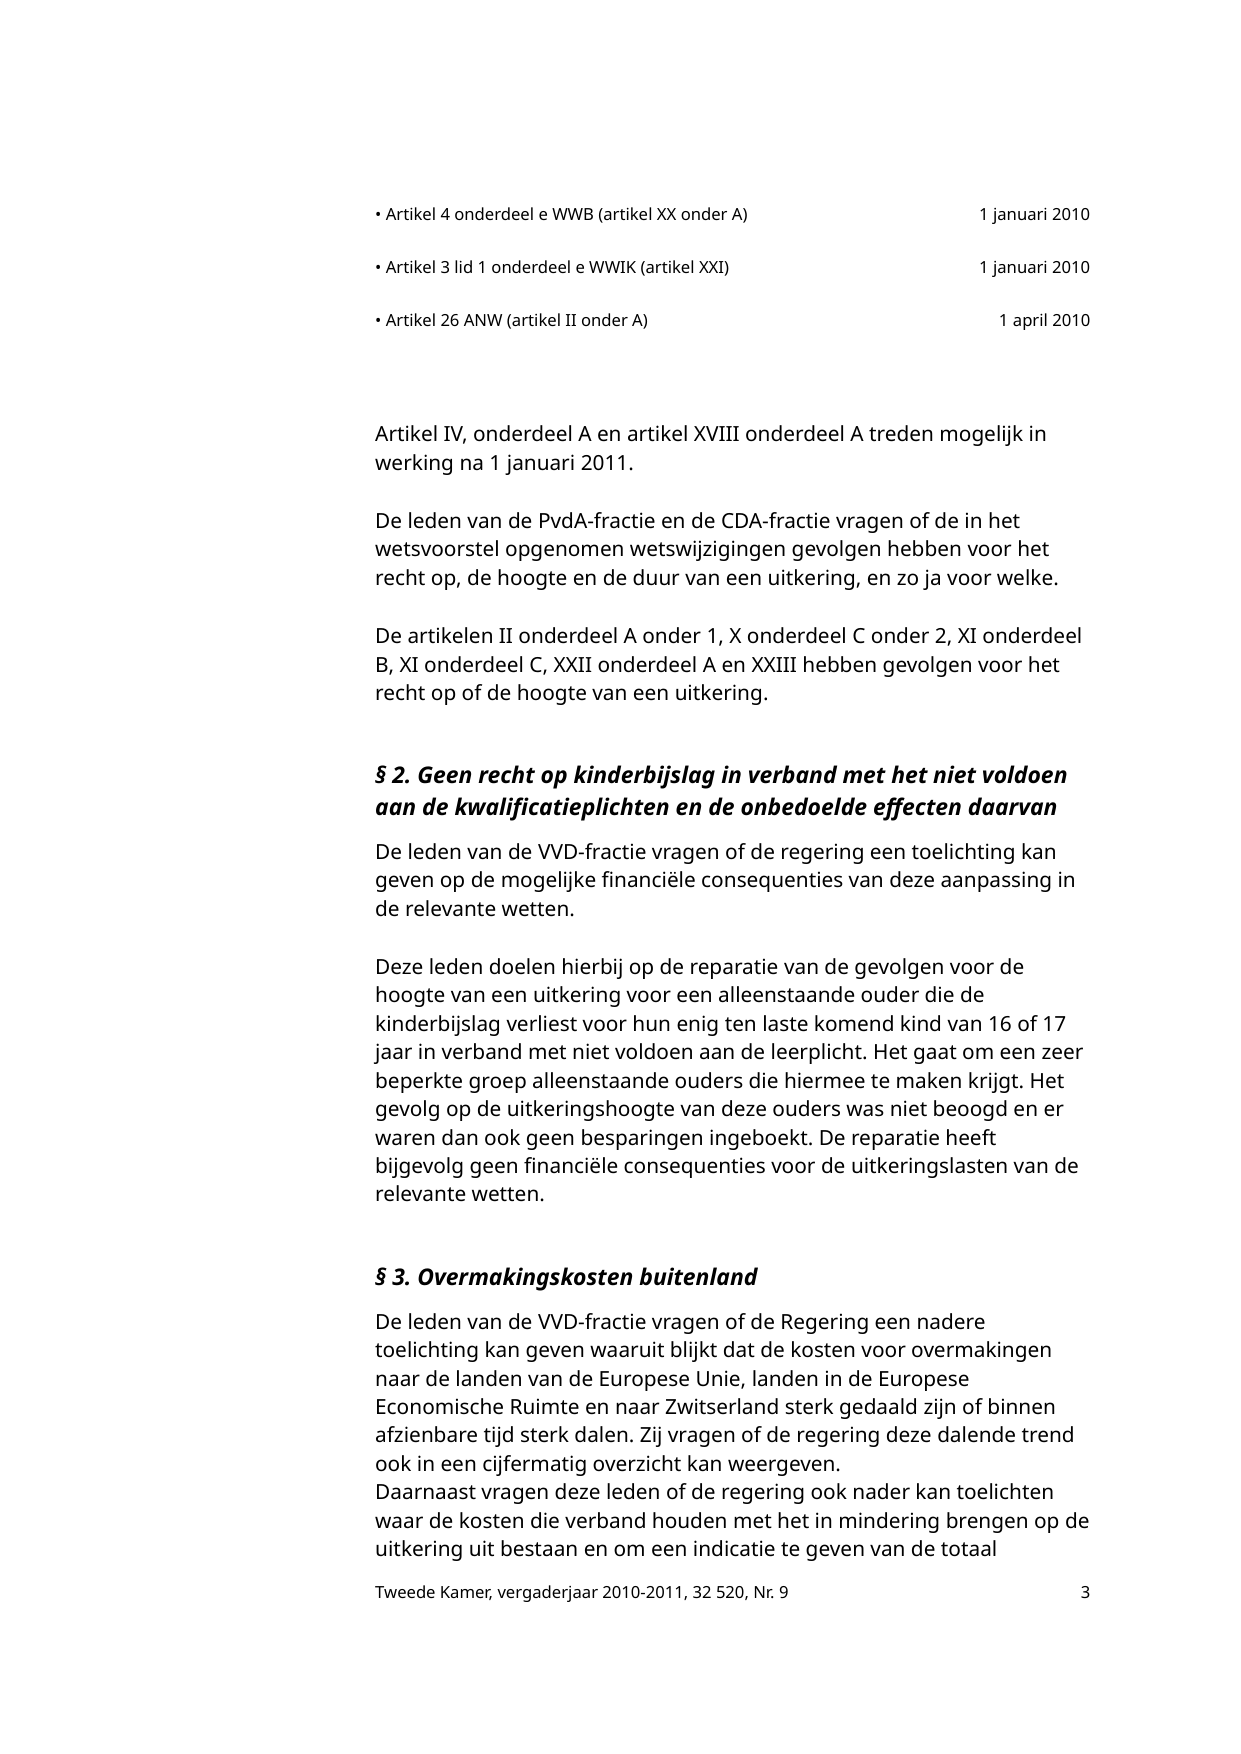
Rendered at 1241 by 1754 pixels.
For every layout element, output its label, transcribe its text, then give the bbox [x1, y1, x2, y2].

subtitle § 3. Overmakingskosten buitenland [375, 1261, 1090, 1292]
table_cell [897, 150, 1090, 203]
table_cell 1 januari 2010 [897, 203, 1090, 255]
text Daarnaast vragen deze leden of de regering ook nader kan toelichten waar de kosten die verband houden met het in mindering brengen op de uitkering uit bestaan en om een indicatie te geven van de totaal [375, 1477, 1090, 1563]
text De leden van de VVD-fractie vragen of de regering een toelichting kan geven op de mogelijke financiële consequenties van deze aanpassing in de relevante wetten. [375, 837, 1090, 922]
table_cell 1 januari 2010 [897, 255, 1090, 308]
text Deze leden doelen hierbij op de reparatie van de gevolgen voor de hoogte van een uitkering voor een alleenstaande ouder die de kinderbijslag verliest voor hun enig ten laste komend kind van 16 of 17 jaar in verband met niet voldoen aan de leerplicht. Het gaat om een zeer beperkte groep alleenstaande ouders die hiermee te maken krijgt. Het gevolg op de uitkeringshoogte van deze ouders was niet beoogd en er waren dan ook geen besparingen ingeboekt. De reparatie heeft bijgevolg geen financiële consequenties voor de uitkeringslasten van de relevante wetten. [375, 952, 1090, 1208]
table_cell 1 april 2010 [897, 308, 1090, 361]
table_cell • Artikel 26 ANW (artikel II onder A) [375, 308, 897, 361]
text De artikelen II onderdeel A onder 1, X onderdeel C onder 2, XI onderdeel B, XI onderdeel C, XXII onderdeel A en XXIII hebben gevolgen voor het recht op of de hoogte van een uitkering. [375, 621, 1090, 707]
table_cell • Artikel 4 onderdeel e WWB (artikel XX onder A) [375, 203, 897, 255]
text De leden van de VVD-fractie vragen of de Regering een nadere toelichting kan geven waaruit blijkt dat de kosten voor overmakingen naar de landen van de Europese Unie, landen in de Europese Economische Ruimte en naar Zwitserland sterk gedaald zijn of binnen afzienbare tijd sterk dalen. Zij vragen of de regering deze dalende trend ook in een cijfermatig overzicht kan weergeven. [375, 1307, 1090, 1477]
text De leden van de PvdA-fractie en de CDA-fractie vragen of de in het wetsvoorstel opgenomen wetswijzigingen gevolgen hebben voor het recht op, de hoogte en de duur van een uitkering, en zo ja voor welke. [375, 506, 1090, 591]
text Artikel IV, onderdeel A en artikel XVIII onderdeel A treden mogelijk in werking na 1 januari 2011. [375, 419, 1090, 476]
table_cell • Artikel 3 lid 1 onderdeel e WWIK (artikel XXI) [375, 255, 897, 308]
table_cell [375, 150, 897, 203]
subtitle § 2. Geen recht op kinderbijslag in verband met het niet voldoen aan de kwalificatieplichten en de onbedoelde effecten daarvan [375, 759, 1090, 822]
